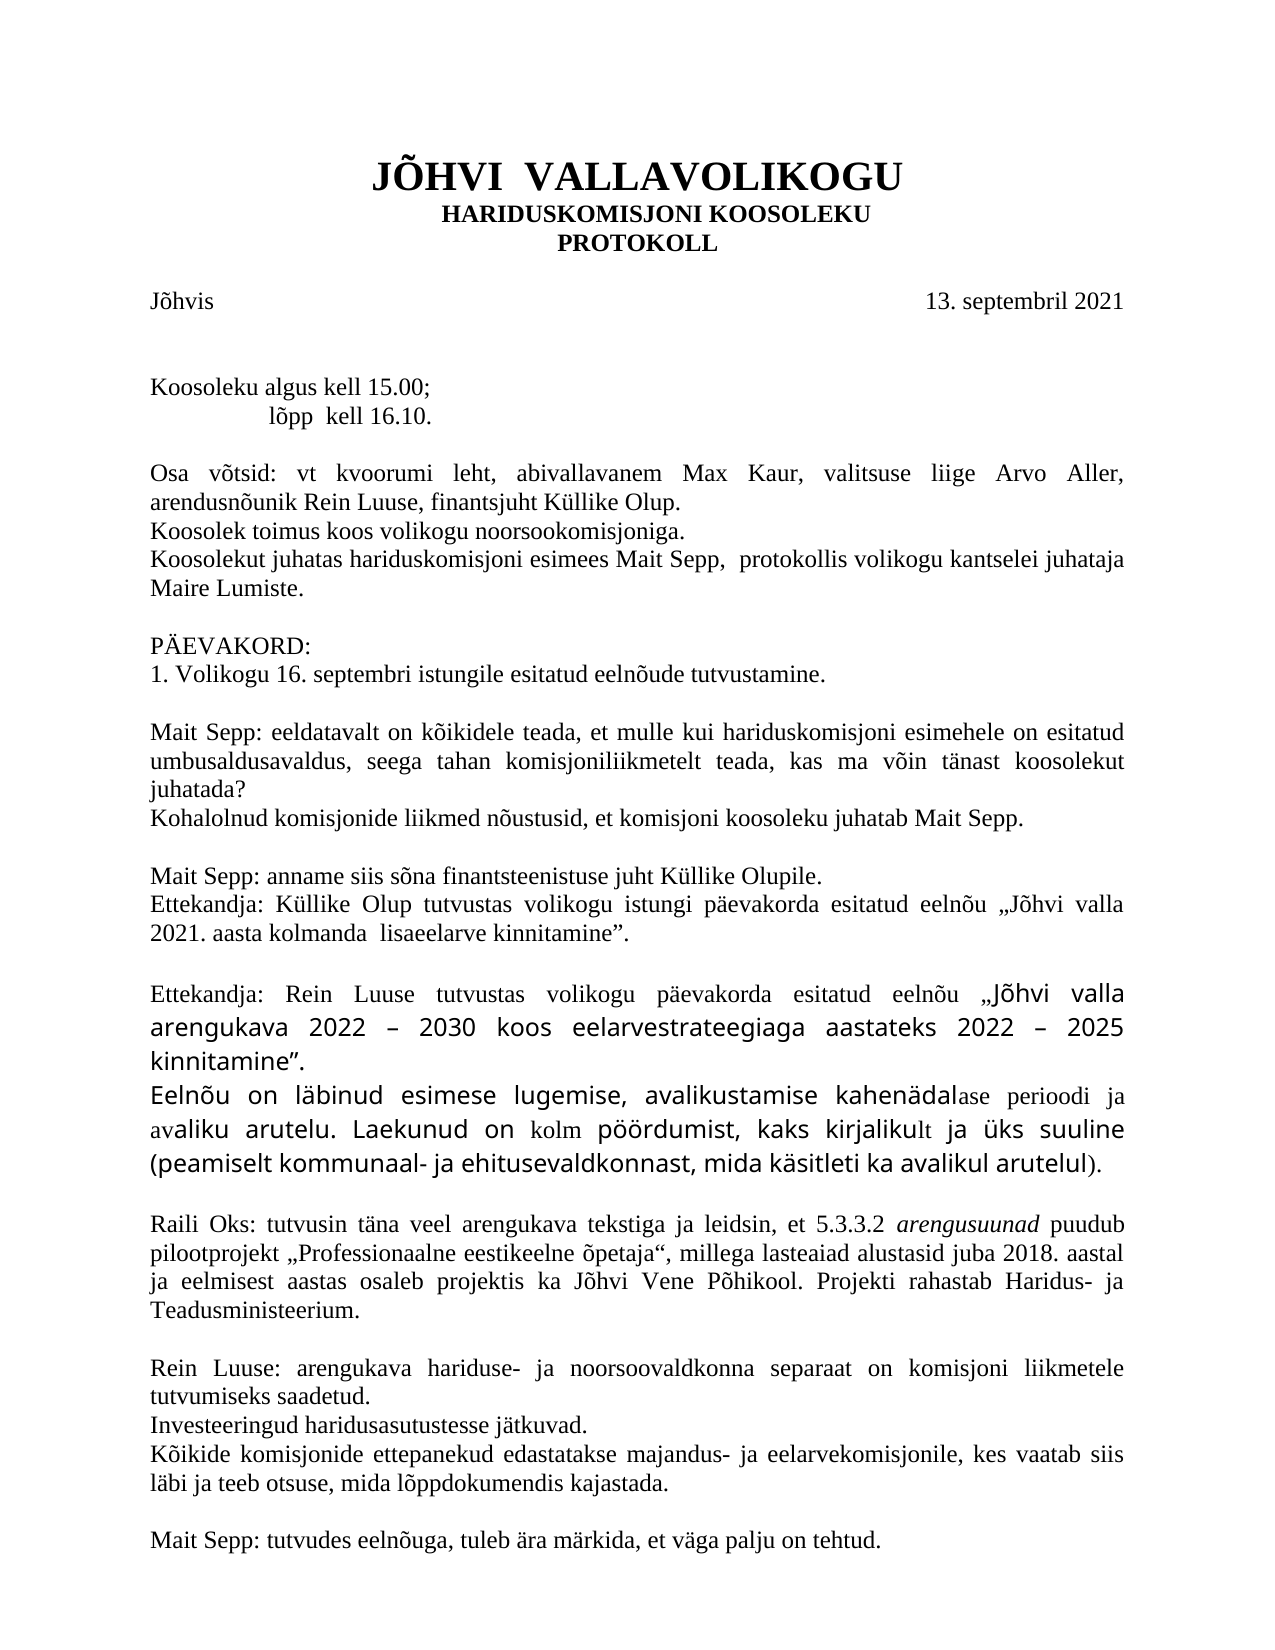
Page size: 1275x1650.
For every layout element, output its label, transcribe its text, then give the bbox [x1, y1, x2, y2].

text Ettekandja: Rein Luuse tutvustas volikogu päevakorda esitatud eelnõu „Jõhvi valla arengukava 2022 – 2030 koos eelarvestrateegiaga aastateks 2022 – 2025 kinnitamine”. [150, 976, 1125, 1078]
text Rein Luuse: arengukava hariduse- ja noorsoovaldkonna separaat on komisjoni liikmetele tutvumiseks saadetud. [150, 1353, 1125, 1410]
text Mait Sepp: eeldatavalt on kõikidele teada, et mulle kui hariduskomisjoni esimehele on esitatud umbusaldusavaldus, seega tahan komisjoniliikmetelt teada, kas ma võin tänast koosolekut juhatada? [150, 717, 1125, 803]
text PÄEVAKORD: [150, 631, 1125, 659]
text lõpp kell 16.10. [150, 401, 1125, 429]
text Mait Sepp: tutvudes eelnõuga, tuleb ära märkida, et väga palju on tehtud. [150, 1525, 1125, 1554]
text Koosolekut juhatas hariduskomisjoni esimees Mait Sepp, protokollis volikogu kantselei juhataja Maire Lumiste. [150, 544, 1125, 602]
text Ettekandja: Küllike Olup tutvustas volikogu istungi päevakorda esitatud eelnõu „Jõhvi valla 2021. aasta kolmanda lisaeelarve kinnitamine”. [150, 889, 1125, 947]
text 1. Volikogu 16. septembri istungile esitatud eelnõude tutvustamine. [150, 659, 1125, 688]
text Investeeringud haridusasutustesse jätkuvad. [150, 1410, 1125, 1439]
text Osa võtsid: vt kvoorumi leht, abivallavanem Max Kaur, valitsuse liige Arvo Aller, arendusnõunik Rein Luuse, finantsjuht Küllike Olup. [150, 458, 1125, 516]
text PROTOKOLL [150, 228, 1125, 257]
text Eelnõu on läbinud esimese lugemise, avalikustamise kahenädalase perioodi ja avaliku arutelu. Laekunud on kolm pöördumist, kaks kirjalikult ja üks suuline (peamiselt kommunaal- ja ehitusevaldkonnast, mida käsitleti ka avalikul arutelul). [150, 1078, 1125, 1180]
text JÕHVI VALLAVOLIKOGU [150, 152, 1125, 199]
text Jõhvis 13. septembril 2021 [150, 286, 1125, 314]
text Koosoleku algus kell 15.00; [150, 372, 1125, 401]
text HARIDUSKOMISJONI KOOSOLEKU [187, 199, 1125, 228]
text Mait Sepp: anname siis sõna finantsteenistuse juht Küllike Olupile. [150, 861, 1125, 889]
text Kõikide komisjonide ettepanekud edastatakse majandus- ja eelarvekomisjonile, kes vaatab siis läbi ja teeb otsuse, mida lõppdokumendis kajastada. [150, 1439, 1125, 1496]
text Koosolek toimus koos volikogu noorsookomisjoniga. [150, 516, 1125, 544]
text Raili Oks: tutvusin täna veel arengukava tekstiga ja leidsin, et 5.3.3.2 arengusuunad puudub pilootprojekt „Professionaalne eestikeelne õpetaja“, millega lasteaiad alustasid juba 2018. aastal ja eelmisest aastas osaleb projektis ka Jõhvi Vene Põhikool. Projekti rahastab Haridus- ja Teadusministeerium. [150, 1209, 1125, 1324]
text Kohalolnud komisjonide liikmed nõustusid, et komisjoni koosoleku juhatab Mait Sepp. [150, 803, 1125, 832]
